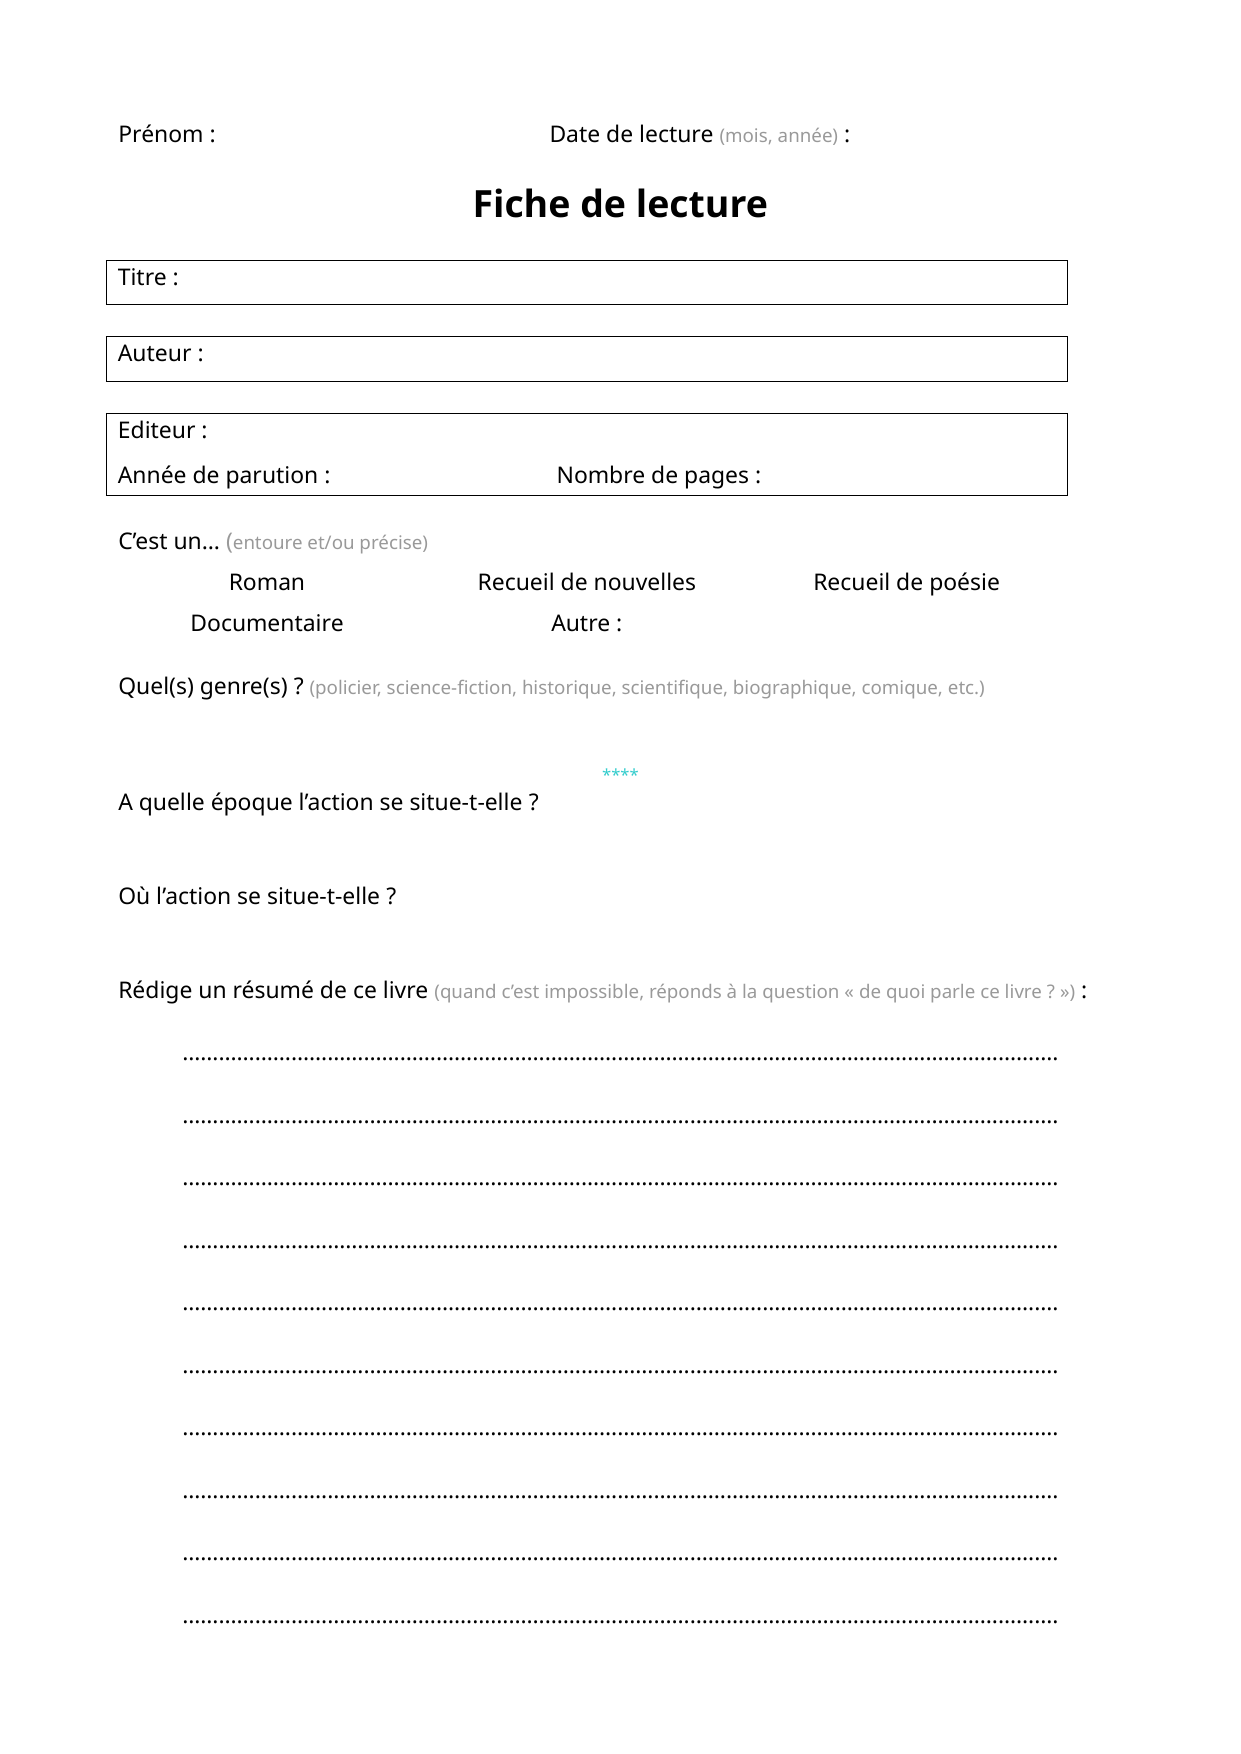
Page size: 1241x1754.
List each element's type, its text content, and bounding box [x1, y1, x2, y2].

table_cell Documentaire [107, 607, 427, 638]
text ………………………………………………………………………………………………………………………………. [118, 1161, 1122, 1192]
table_header Editeur : Année de parution : Nombre de pages : [107, 414, 1067, 495]
table_header Auteur : [107, 337, 1067, 381]
text Prénom : Date de lecture (mois, année) : [118, 118, 1122, 149]
table_cell [747, 607, 1066, 638]
text Fiche de lecture [118, 178, 1122, 229]
text ………………………………………………………………………………………………………………………………. [118, 1286, 1122, 1317]
text ………………………………………………………………………………………………………………………………. [118, 1098, 1122, 1130]
text A quelle époque l’action se situe-t-elle ? [118, 786, 1122, 817]
text ………………………………………………………………………………………………………………………………. [118, 1411, 1122, 1442]
table_cell Autre : [427, 607, 747, 638]
text ………………………………………………………………………………………………………………………………. [118, 1536, 1122, 1567]
table_header Titre : [107, 261, 1067, 304]
text ………………………………………………………………………………………………………………………………. [118, 1598, 1122, 1630]
text ………………………………………………………………………………………………………………………………. [118, 1036, 1122, 1067]
table_header Recueil de poésie [747, 556, 1066, 607]
text **** [118, 763, 1122, 786]
text Où l’action se situe-t-elle ? [118, 880, 1122, 911]
text ………………………………………………………………………………………………………………………………. [118, 1223, 1122, 1255]
text Quel(s) genre(s) ? (policier, science-fiction, historique, scientifique, biographique, comique, etc.) [118, 669, 1122, 701]
text C’est un… (entoure et/ou précise) [118, 525, 1122, 556]
table_header Recueil de nouvelles [427, 556, 747, 607]
text Rédige un résumé de ce livre (quand c’est impossible, réponds à la question « de quoi parle ce livre ? ») : [118, 973, 1122, 1005]
table_header Roman [107, 556, 427, 607]
text ………………………………………………………………………………………………………………………………. [118, 1473, 1122, 1505]
text ………………………………………………………………………………………………………………………………. [118, 1348, 1122, 1380]
